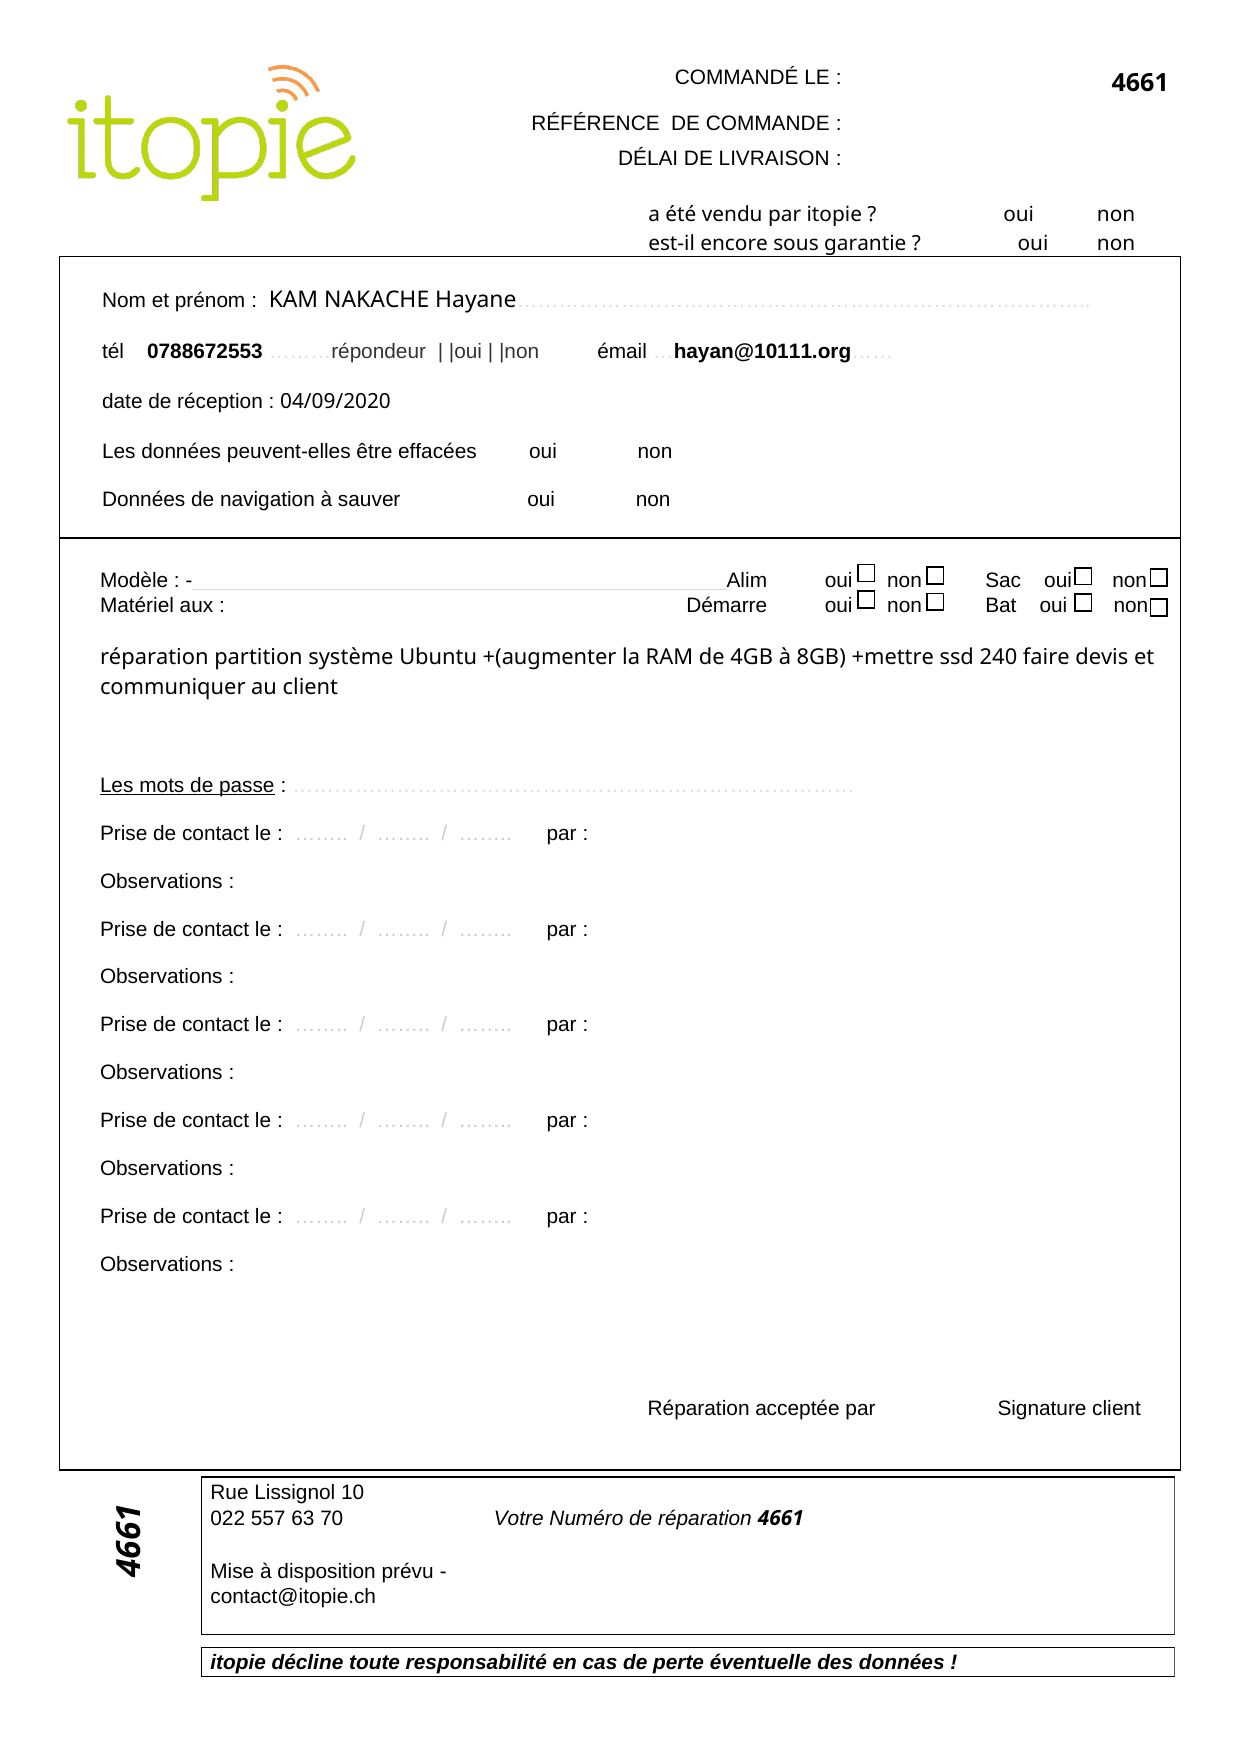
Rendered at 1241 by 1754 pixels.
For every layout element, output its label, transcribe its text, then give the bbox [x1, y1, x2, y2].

table_cell itopie décline toute responsabilité en cas de perte éventuelle des données ! [195, 1641, 1180, 1683]
table_cell [847, 140, 1180, 175]
text Modèle : - Alim oui non Sac oui non [60, 562, 856, 590]
text Observations : [60, 1057, 1180, 1084]
text est-il encore sous garantie ? oui non [59, 228, 1181, 256]
text Modèle : - Alim oui non Sac oui non [879, 562, 925, 590]
table_cell RÉFÉRENCE DE COMMANDE : [490, 105, 847, 140]
text Observations : [60, 1153, 1180, 1180]
text Modèle : - Alim oui non Sac oui non [948, 562, 1180, 590]
table_cell [847, 105, 1180, 140]
text Réparation acceptée par Signature client [60, 1392, 1180, 1419]
text a été vendu par itopie ? oui non [59, 199, 1181, 228]
table_header 4661 [847, 59, 1180, 104]
text Nom et prénom : KAM NAKACHE Hayane……………………………………………………………………….. [60, 280, 1180, 314]
text Prise de contact le : …….. / …….. / …….. par : [60, 817, 1180, 844]
table_header Rue Lissignol 10 022 557 63 70 Votre Numéro de réparation 4661 Mise à disposition prévu - contact@itopie.ch [195, 1471, 1180, 1641]
picture [67, 65, 356, 201]
text Données de navigation à sauver oui non [60, 484, 1180, 511]
text Prise de contact le : …….. / …….. / …….. par : [60, 913, 1180, 940]
text Les données peuvent-elles être effacées oui non [60, 436, 1180, 463]
text réparation partition système Ubuntu +(augmenter la RAM de 4GB à 8GB) +mettre ssd 240 faire devis et communiquer au client [60, 638, 1180, 701]
text Les mots de passe : ……………………………………………………………………… [60, 769, 1180, 797]
text Prise de contact le : …….. / …….. / …….. par : [60, 1009, 1180, 1036]
text tél 0788672553 ………répondeur | |oui | |non émail …hayan@10111.org…… [60, 335, 1180, 362]
text Prise de contact le : …….. / …….. / …….. par : [60, 1105, 1180, 1132]
table_header 4661 [59, 1471, 195, 1683]
text Observations : [60, 1249, 1180, 1276]
table_header COMMANDÉ LE : [490, 59, 847, 104]
text Observations : [60, 961, 1180, 988]
text date de réception : 04/09/2020 [60, 383, 1180, 415]
text Observations : [60, 865, 1180, 892]
table_cell DÉLAI DE LIVRAISON : [490, 140, 847, 175]
text Matériel aux : Démarre oui non Bat oui non [60, 590, 1180, 617]
text Prise de contact le : …….. / …….. / …….. par : [60, 1201, 1180, 1228]
